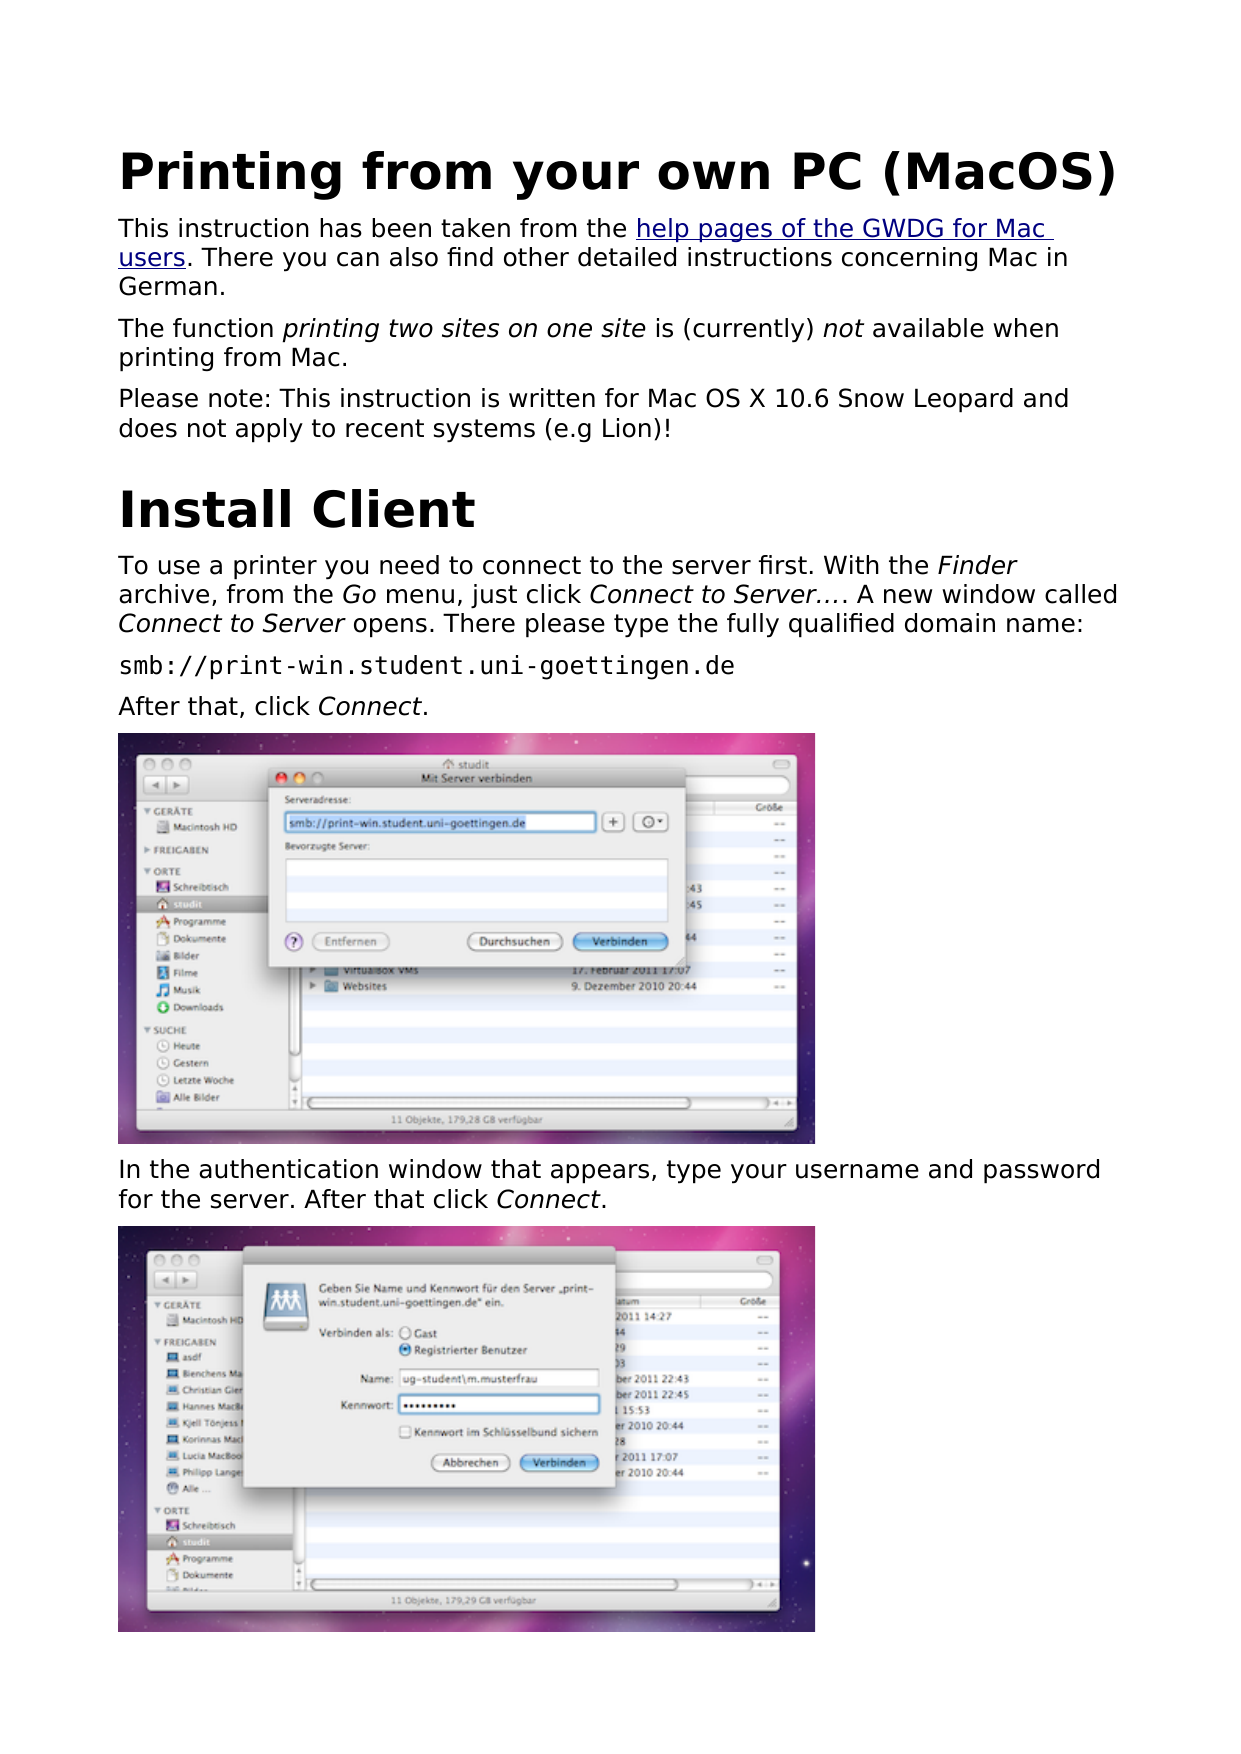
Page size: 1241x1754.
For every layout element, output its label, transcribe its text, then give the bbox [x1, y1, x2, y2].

text Please note: This instruction is written for Mac OS X 10.6 Snow Leopard and does not apply to recent systems (e.g Lion)! [118, 385, 1122, 443]
text To use a printer you need to connect to the server first. With the Finder archive, from the Go menu, just click Connect to Server…. A new window called Connect to Server opens. There please type the fully qualified domain name: [118, 551, 1122, 639]
text The function printing two sites on one site is (currently) not available when printing from Mac. [118, 314, 1122, 372]
picture [118, 733, 815, 1144]
text In the authentication window that appears, type your username and password for the server. After that click Connect. [118, 1156, 1122, 1214]
text After that, click Connect. [118, 692, 1122, 721]
subtitle Printing from your own PC (MacOS) [118, 143, 1122, 201]
text This instruction has been taken from the help pages of the GWDG for Mac users. There you can also find other detailed instructions concerning Mac in German. [118, 214, 1122, 301]
subtitle Install Client [118, 481, 1122, 539]
text smb://print-win.student.uni-goettingen.de [118, 651, 1122, 680]
picture [118, 1226, 815, 1632]
